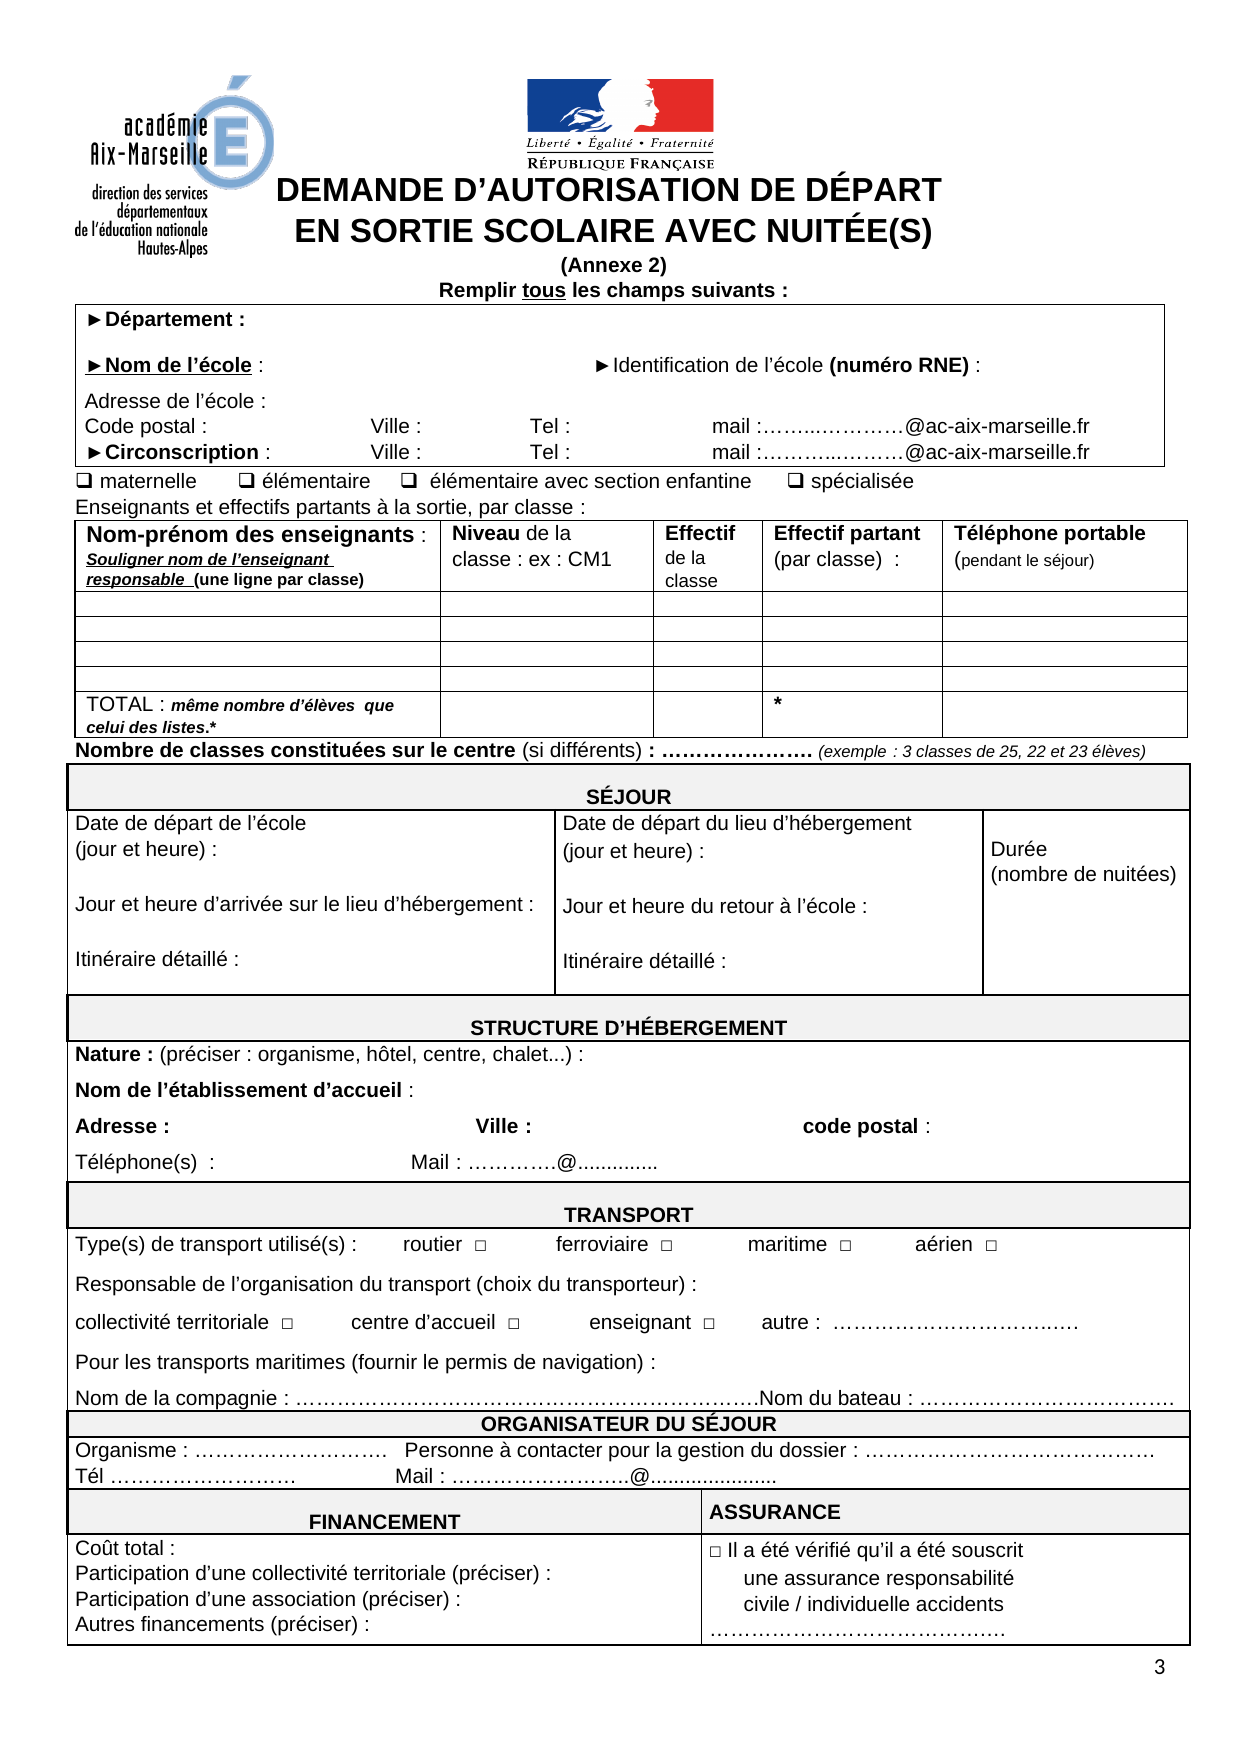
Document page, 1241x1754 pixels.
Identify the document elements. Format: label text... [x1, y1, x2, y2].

table_cell ASSURANCE [702, 1490, 1189, 1533]
table_cell [943, 592, 1187, 616]
table_cell Organisme : ………………………. Personne à contacter pour la gestion du dossier : …………………………………… Tél ……………………… Mail : ……………………..@...................... [69, 1438, 1189, 1488]
table_cell TOTAL : même nombre d’élèves que celui des listes.* [76, 692, 440, 737]
table_cell [763, 592, 942, 616]
table_cell [943, 642, 1187, 666]
table_header Nom-prénom des enseignants : Souligner nom de l’enseignant responsable (une ligne par classe) [76, 521, 440, 591]
table_cell [76, 642, 440, 666]
text Nombre de classes constituées sur le centre (si différents) : …………………. (exemple : 3 classes de 25, 22 et 23 élèves) [75, 738, 1165, 762]
table_cell [654, 592, 762, 616]
table_cell Type(s) de transport utilisé(s) : routier ☐ ferroviaire ☐ maritime ☐ aérien ☐ Responsable de l’organisation du transport (choix du transporteur) : collectivité territoriale ☐ centre d’accueil ☐ enseignant ☐ autre : …………………………..…. Pour les transports maritimes (fournir le permis de navigation) : Nom de la compagnie : ………………………………………………………….Nom du bateau : ………………………………. [68, 1229, 1189, 1410]
table_cell [943, 692, 1187, 737]
table_cell ☐ Il a été vérifié qu’il a été souscrit une assurance responsabilité civile / individuelle accidents ………………………………….… [702, 1535, 1189, 1644]
table_cell [654, 617, 762, 641]
table_cell Coût total : Participation d’une collectivité territoriale (préciser) : Participation d’une association (préciser) : Autres financements (préciser) : [68, 1535, 701, 1644]
table_cell Date de départ du lieu d’hébergement (jour et heure) : Jour et heure du retour à l’école : Itinéraire détaillé : [556, 811, 982, 994]
table_cell [763, 667, 942, 691]
table_cell [76, 592, 440, 616]
text EN SORTIE SCOLAIRE AVEC NUITÉE(S) [274, 211, 1152, 250]
table_cell [76, 617, 440, 641]
table_header SÉJOUR [69, 765, 1189, 809]
table_cell FINANCEMENT [69, 1490, 701, 1533]
table_cell [654, 692, 762, 737]
text ►Nom de l’école : ►Identification de l’école (numéro RNE) : [76, 350, 1164, 377]
table_header Effectif partant (par classe) : [763, 521, 942, 591]
table_cell [654, 667, 762, 691]
table_cell [441, 667, 653, 691]
text ►Circonscription : Ville : Tel : mail :………...………@ac-aix-marseille.fr [76, 437, 1164, 466]
table_cell Durée (nombre de nuitées) [984, 811, 1189, 994]
text DEMANDE D’AUTORISATION DE DÉPART [274, 170, 1152, 209]
table_cell [654, 642, 762, 666]
table_cell [763, 617, 942, 641]
table_cell [76, 667, 440, 691]
table_cell [441, 592, 653, 616]
table_cell Date de départ de l’école (jour et heure) : Jour et heure d’arrivée sur le lieu d’hébergement : Itinéraire détaillé : [68, 811, 554, 994]
table_cell * [763, 692, 942, 737]
table_header Effectif de la classe [654, 521, 762, 591]
text Adresse de l’école : [76, 386, 1164, 411]
table_cell STRUCTURE D’HÉBERGEMENT [69, 996, 1189, 1039]
text Code postal : Ville : Tel : mail :……...…………@ac-aix-marseille.fr [76, 411, 1164, 437]
table_cell TRANSPORT [69, 1183, 1189, 1227]
table_header Niveau de la classe : ex : CM1 [441, 521, 653, 591]
table_cell ORGANISATEUR DU SÉJOUR [69, 1412, 1189, 1436]
table_cell [441, 642, 653, 666]
picture [75, 75, 274, 258]
picture [526, 79, 714, 171]
text Enseignants et effectifs partants à la sortie, par classe : [75, 494, 1165, 518]
table_cell [943, 667, 1187, 691]
text Remplir tous les champs suivants : [75, 278, 1152, 302]
table_cell Nature : (préciser : organisme, hôtel, centre, chalet...) : Nom de l’établissement d’accueil : Adresse : Ville : code postal : Téléphone(s) : Mail : ………….@.............. [68, 1042, 1189, 1181]
text  maternelle  élémentaire  élémentaire avec section enfantine  spécialisée [75, 469, 1165, 493]
table_cell [763, 642, 942, 666]
text ►Département : [76, 305, 1164, 331]
text (Annexe 2) [75, 252, 1152, 276]
table_cell [441, 692, 653, 737]
table_cell [441, 617, 653, 641]
table_header Téléphone portable (pendant le séjour) [943, 521, 1187, 591]
table_cell [943, 617, 1187, 641]
